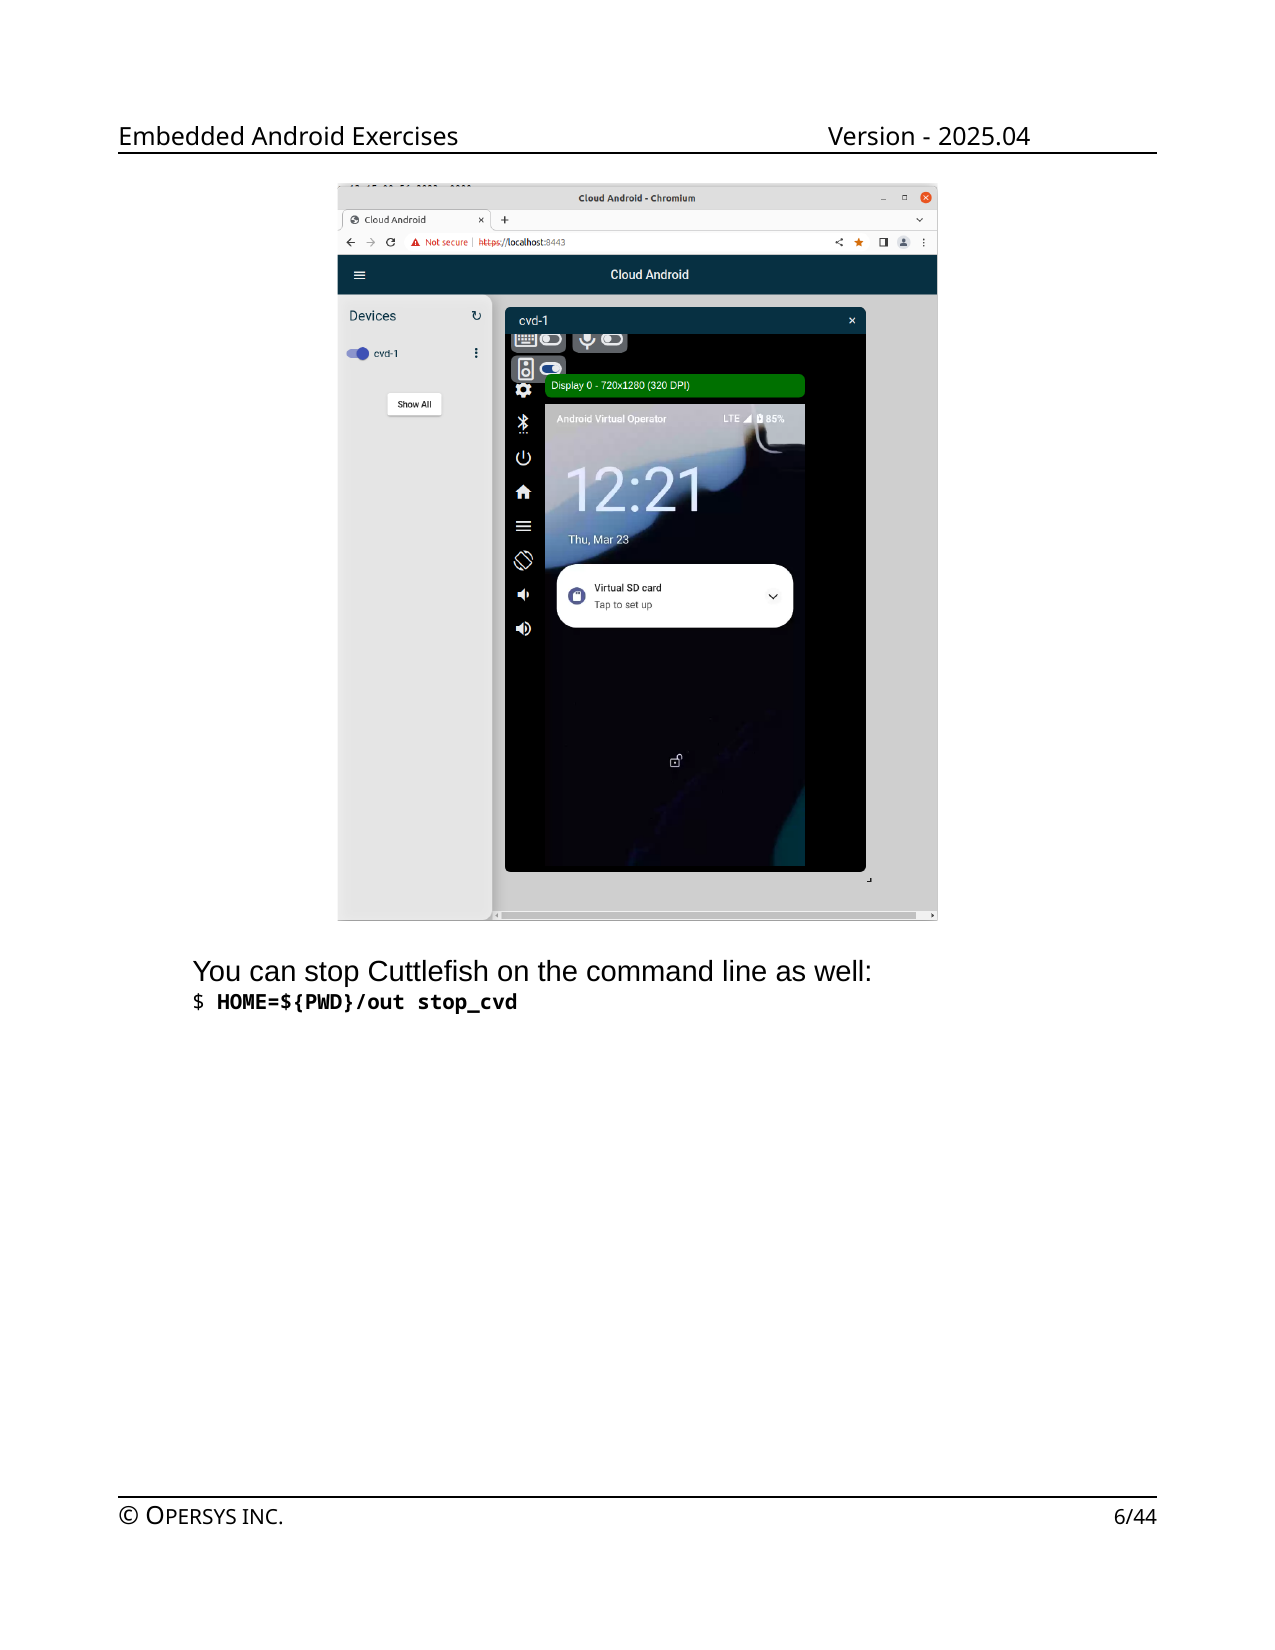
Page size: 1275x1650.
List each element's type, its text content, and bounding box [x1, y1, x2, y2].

text $ HOME=${PWD}/out stop_cvd [192, 987, 1157, 1016]
text You can stop Cuttlefish on the command line as well: [192, 954, 1157, 987]
picture [337, 183, 938, 921]
